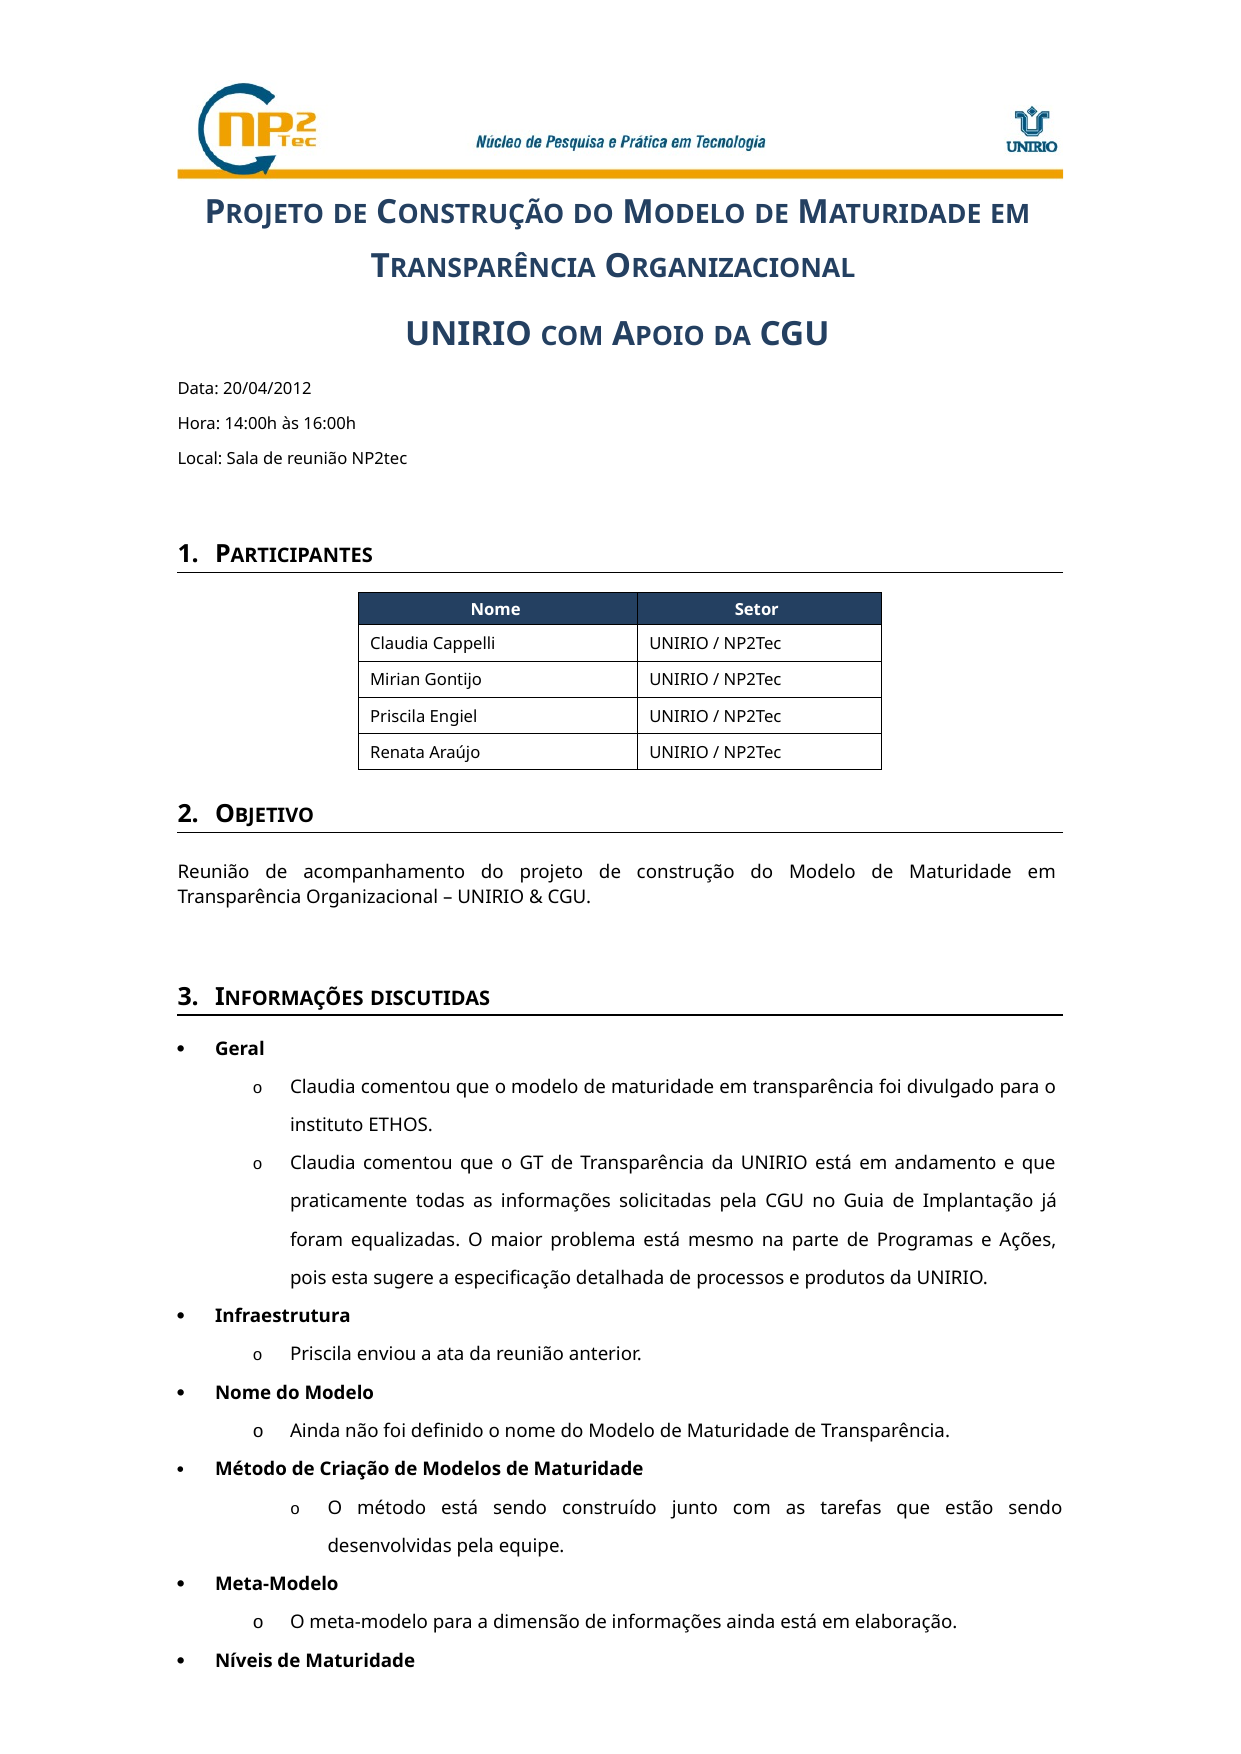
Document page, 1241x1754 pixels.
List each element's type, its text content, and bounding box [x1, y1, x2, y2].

list O meta-modelo para a dimensão de informações ainda está em elaboração. [252, 1609, 1057, 1634]
table_cell UNIRIO / NP2Tec [638, 625, 881, 661]
list Claudia comentou que o modelo de maturidade em transparência foi divulgado para o instituto ETHOS. [252, 1073, 1057, 1137]
table_cell Renata Araújo [359, 734, 637, 769]
list Meta-Modelo [177, 1570, 1057, 1596]
subtitle Participantes [177, 536, 1063, 572]
table_cell Priscila Engiel [359, 698, 637, 733]
text Data: 20/04/2012 [177, 376, 1057, 399]
list Geral [177, 1035, 1057, 1060]
list Priscila enviou a ata da reunião anterior. [252, 1341, 1057, 1366]
table_cell Claudia Cappelli [359, 625, 637, 661]
text Projeto de Construção do Modelo de Maturidade em Transparência Organizacional [177, 188, 1057, 288]
list Níveis de Maturidade [177, 1647, 1057, 1673]
list Nome do Modelo [177, 1379, 1057, 1404]
list Infraestrutura [177, 1302, 1057, 1328]
list Ainda não foi definido o nome do Modelo de Maturidade de Transparência. [252, 1417, 1057, 1443]
list Claudia comentou que o GT de Transparência da UNIRIO está em andamento e que praticamente todas as informações solicitadas pela CGU no Guia de Implantação já foram equalizadas. O maior problema está mesmo na parte de Programas e Ações, pois esta sugere a especificação detalhada de processos e produtos da UNIRIO. [252, 1149, 1057, 1290]
list O método está sendo construído junto com as tarefas que estão sendo desenvolvidas pela equipe. [290, 1494, 1063, 1558]
table_header Nome [359, 593, 637, 624]
subtitle Informações discutidas [177, 978, 1063, 1014]
table_header Setor [638, 593, 881, 624]
text Reunião de acompanhamento do projeto de construção do Modelo de Maturidade em Transparência Organizacional – UNIRIO & CGU. [177, 858, 1057, 909]
table_cell UNIRIO / NP2Tec [638, 662, 881, 697]
text Local: Sala de reunião NP2tec [177, 447, 1057, 469]
subtitle Objetivo [177, 795, 1063, 832]
text Hora: 14:00h às 16:00h [177, 411, 1057, 434]
table_cell UNIRIO / NP2Tec [638, 698, 881, 733]
text UNIRIO com Apoio da CGU [177, 309, 1057, 355]
list Método de Criação de Modelos de Maturidade [177, 1456, 1057, 1481]
table_cell UNIRIO / NP2Tec [638, 734, 881, 769]
table_cell Mirian Gontijo [359, 662, 637, 697]
